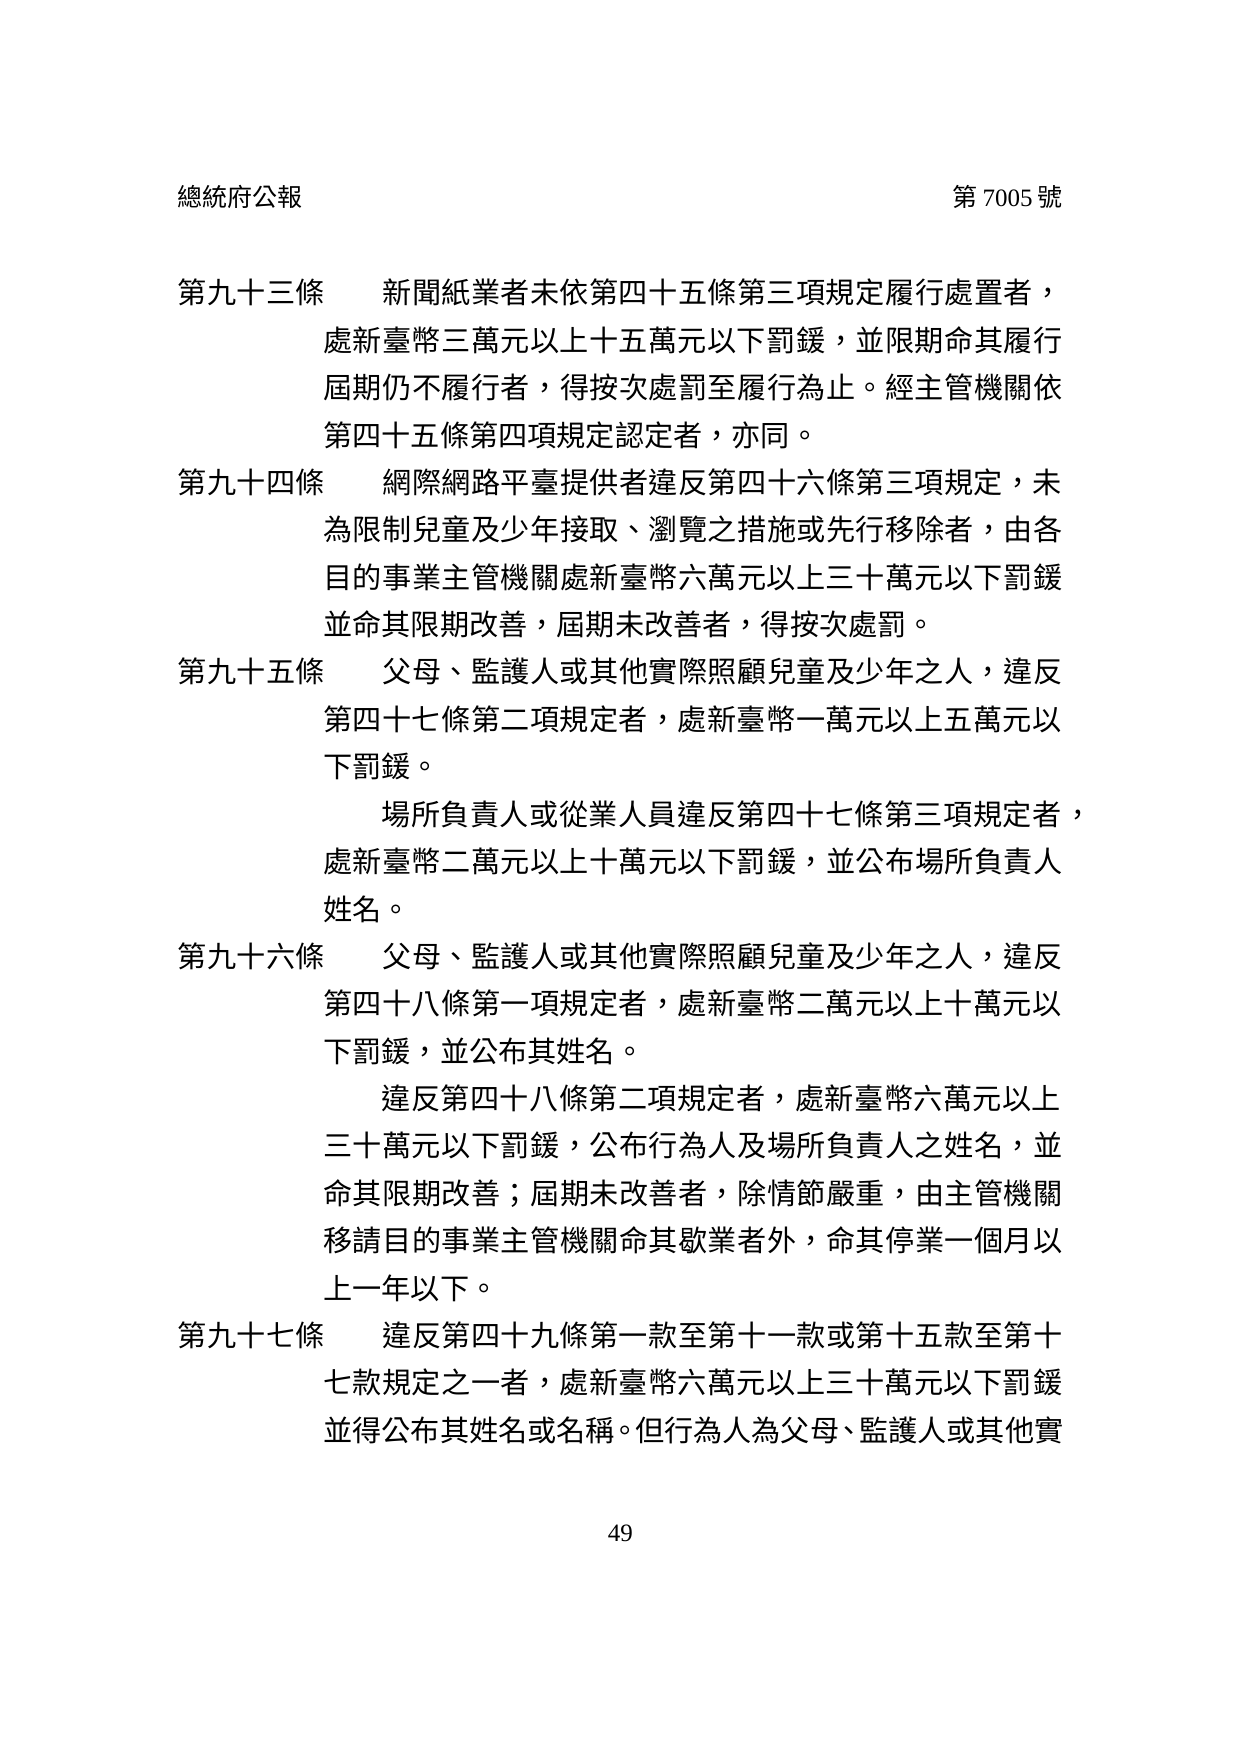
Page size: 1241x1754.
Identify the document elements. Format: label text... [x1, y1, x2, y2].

text 第九十六條 父母、監護人或其他實際照顧兒童及少年之人，違反第四十八條第一項規定者，處新臺幣二萬元以上十萬元以下罰鍰，並公布其姓名。 [177, 929, 1063, 1072]
text 第九十三條 新聞紙業者未依第四十五條第三項規定履行處置者，處新臺幣三萬元以上十五萬元以下罰鍰，並限期命其履行；屆期仍不履行者，得按次處罰至履行為止。經主管機關依第四十五條第四項規定認定者，亦同。 [177, 266, 1063, 455]
text 第九十七條 違反第四十九條第一款至第十一款或第十五款至第十七款規定之一者，處新臺幣六萬元以上三十萬元以下罰鍰，並得公布其姓名或名稱。但行為人為父母、監護人或其他實際照顧兒童及少年之人，經命其接受親職教育輔導且已依限完成者，不適用之。 [177, 1308, 1063, 1451]
text 第九十五條 父母、監護人或其他實際照顧兒童及少年之人，違反第四十七條第二項規定者，處新臺幣一萬元以上五萬元以下罰鍰。 [177, 645, 1063, 787]
text 違反第四十八條第二項規定者，處新臺幣六萬元以上三十萬元以下罰鍰，公布行為人及場所負責人之姓名，並命其限期改善；屆期未改善者，除情節嚴重，由主管機關移請目的事業主管機關命其歇業者外，命其停業一個月以上一年以下。 [323, 1072, 1063, 1308]
text 第九十四條 網際網路平臺提供者違反第四十六條第三項規定，未為限制兒童及少年接取、瀏覽之措施或先行移除者，由各目的事業主管機關處新臺幣六萬元以上三十萬元以下罰鍰，並命其限期改善，屆期未改善者，得按次處罰。 [177, 455, 1063, 645]
text 場所負責人或從業人員違反第四十七條第三項規定者，處新臺幣二萬元以上十萬元以下罰鍰，並公布場所負責人姓名。 [323, 787, 1063, 929]
